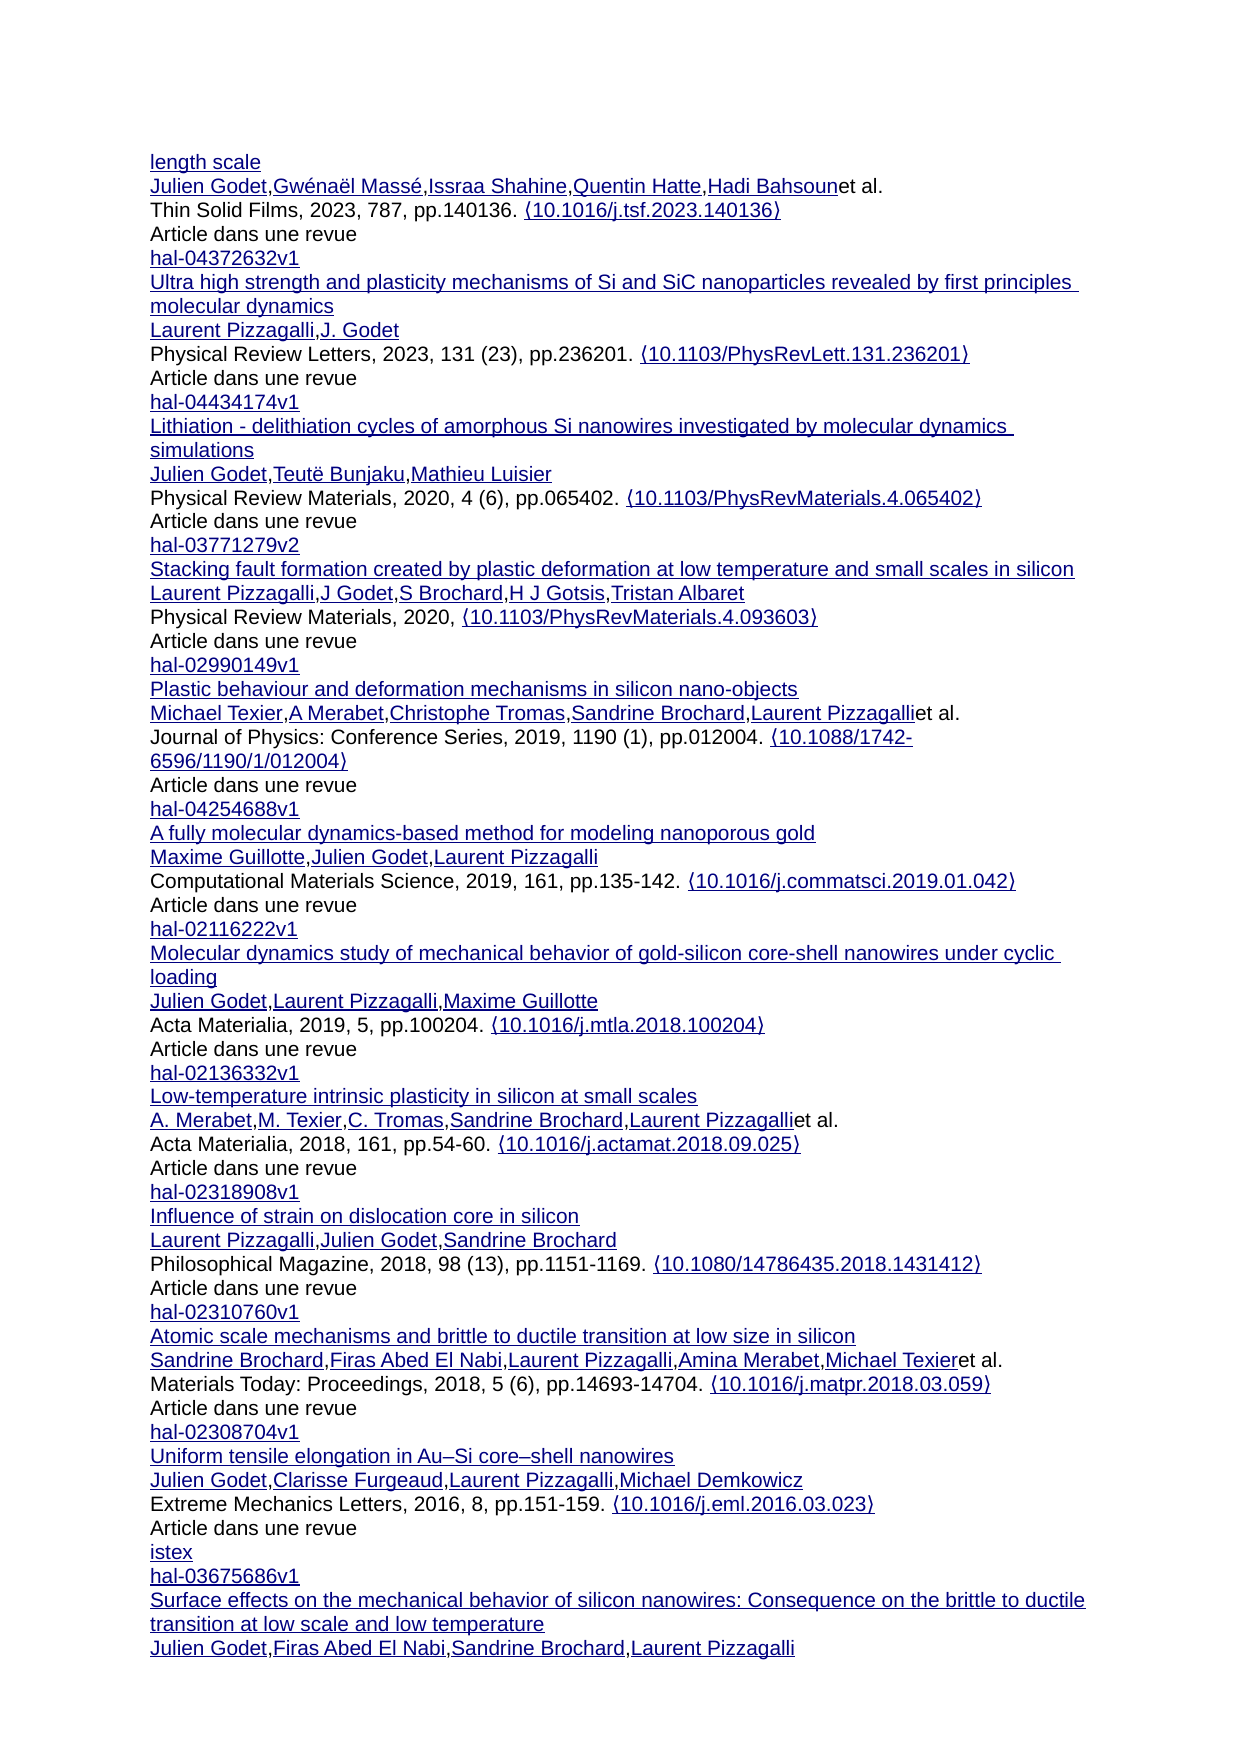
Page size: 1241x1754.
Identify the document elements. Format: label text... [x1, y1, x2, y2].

table_cell Stacking fault formation created by plastic deformation at low temperature and small scales in silicon Laurent Pizzagalli,J Godet,S Brochard,H J Gotsis,Tristan Albaret Physical Review Materials, 2020, ⟨10.1103/PhysRevMaterials.4.093603⟩ Article dans une revue hal-02990149v1 [150, 557, 1090, 677]
table_cell Molecular dynamics study of mechanical behavior of gold-silicon core-shell nanowires under cyclic loading Julien Godet,Laurent Pizzagalli,Maxime Guillotte Acta Materialia, 2019, 5, pp.100204. ⟨10.1016/j.mtla.2018.100204⟩ Article dans une revue hal-02136332v1 [150, 941, 1090, 1084]
table_cell Lithiation - delithiation cycles of amorphous Si nanowires investigated by molecular dynamics simulations Julien Godet,Teutë Bunjaku,Mathieu Luisier Physical Review Materials, 2020, 4 (6), pp.065402. ⟨10.1103/PhysRevMaterials.4.065402⟩ Article dans une revue hal-03771279v2 [150, 414, 1090, 557]
table_cell Ultra high strength and plasticity mechanisms of Si and SiC nanoparticles revealed by first principles molecular dynamics Laurent Pizzagalli,J. Godet Physical Review Letters, 2023, 131 (23), pp.236201. ⟨10.1103/PhysRevLett.131.236201⟩ Article dans une revue hal-04434174v1 [150, 270, 1090, 413]
table_cell A fully molecular dynamics-based method for modeling nanoporous gold Maxime Guillotte,Julien Godet,Laurent Pizzagalli Computational Materials Science, 2019, 161, pp.135-142. ⟨10.1016/j.commatsci.2019.01.042⟩ Article dans une revue hal-02116222v1 [150, 821, 1090, 941]
table_cell Surface effects on the mechanical behavior of silicon nanowires: Consequence on the brittle to ductile transition at low scale and low temperature Julien Godet,Firas Abed El Nabi,Sandrine Brochard,Laurent Pizzagalli [150, 1588, 1090, 1659]
table_cell Low-temperature intrinsic plasticity in silicon at small scales A. Merabet,M. Texier,C. Tromas,Sandrine Brochard,Laurent Pizzagalliet al. Acta Materialia, 2018, 161, pp.54-60. ⟨10.1016/j.actamat.2018.09.025⟩ Article dans une revue hal-02318908v1 [150, 1084, 1090, 1204]
table_cell Atomic scale mechanisms and brittle to ductile transition at low size in silicon Sandrine Brochard,Firas Abed El Nabi,Laurent Pizzagalli,Amina Merabet,Michael Texieret al. Materials Today: Proceedings, 2018, 5 (6), pp.14693-14704. ⟨10.1016/j.matpr.2018.03.059⟩ Article dans une revue hal-02308704v1 [150, 1324, 1090, 1444]
table_cell length scale Julien Godet,Gwénaël Massé,Issraa Shahine,Quentin Hatte,Hadi Bahsounet al. Thin Solid Films, 2023, 787, pp.140136. ⟨10.1016/j.tsf.2023.140136⟩ Article dans une revue hal-04372632v1 [150, 150, 1090, 270]
table_cell Influence of strain on dislocation core in silicon Laurent Pizzagalli,Julien Godet,Sandrine Brochard Philosophical Magazine, 2018, 98 (13), pp.1151-1169. ⟨10.1080/14786435.2018.1431412⟩ Article dans une revue hal-02310760v1 [150, 1204, 1090, 1324]
table_cell Uniform tensile elongation in Au–Si core–shell nanowires Julien Godet,Clarisse Furgeaud,Laurent Pizzagalli,Michael Demkowicz Extreme Mechanics Letters, 2016, 8, pp.151-159. ⟨10.1016/j.eml.2016.03.023⟩ Article dans une revue istex hal-03675686v1 [150, 1444, 1090, 1587]
table_cell Plastic behaviour and deformation mechanisms in silicon nano-objects Michael Texier,A Merabet,Christophe Tromas,Sandrine Brochard,Laurent Pizzagalliet al. Journal of Physics: Conference Series, 2019, 1190 (1), pp.012004. ⟨10.1088/1742-6596/1190/1/012004⟩ Article dans une revue hal-04254688v1 [150, 677, 1090, 821]
